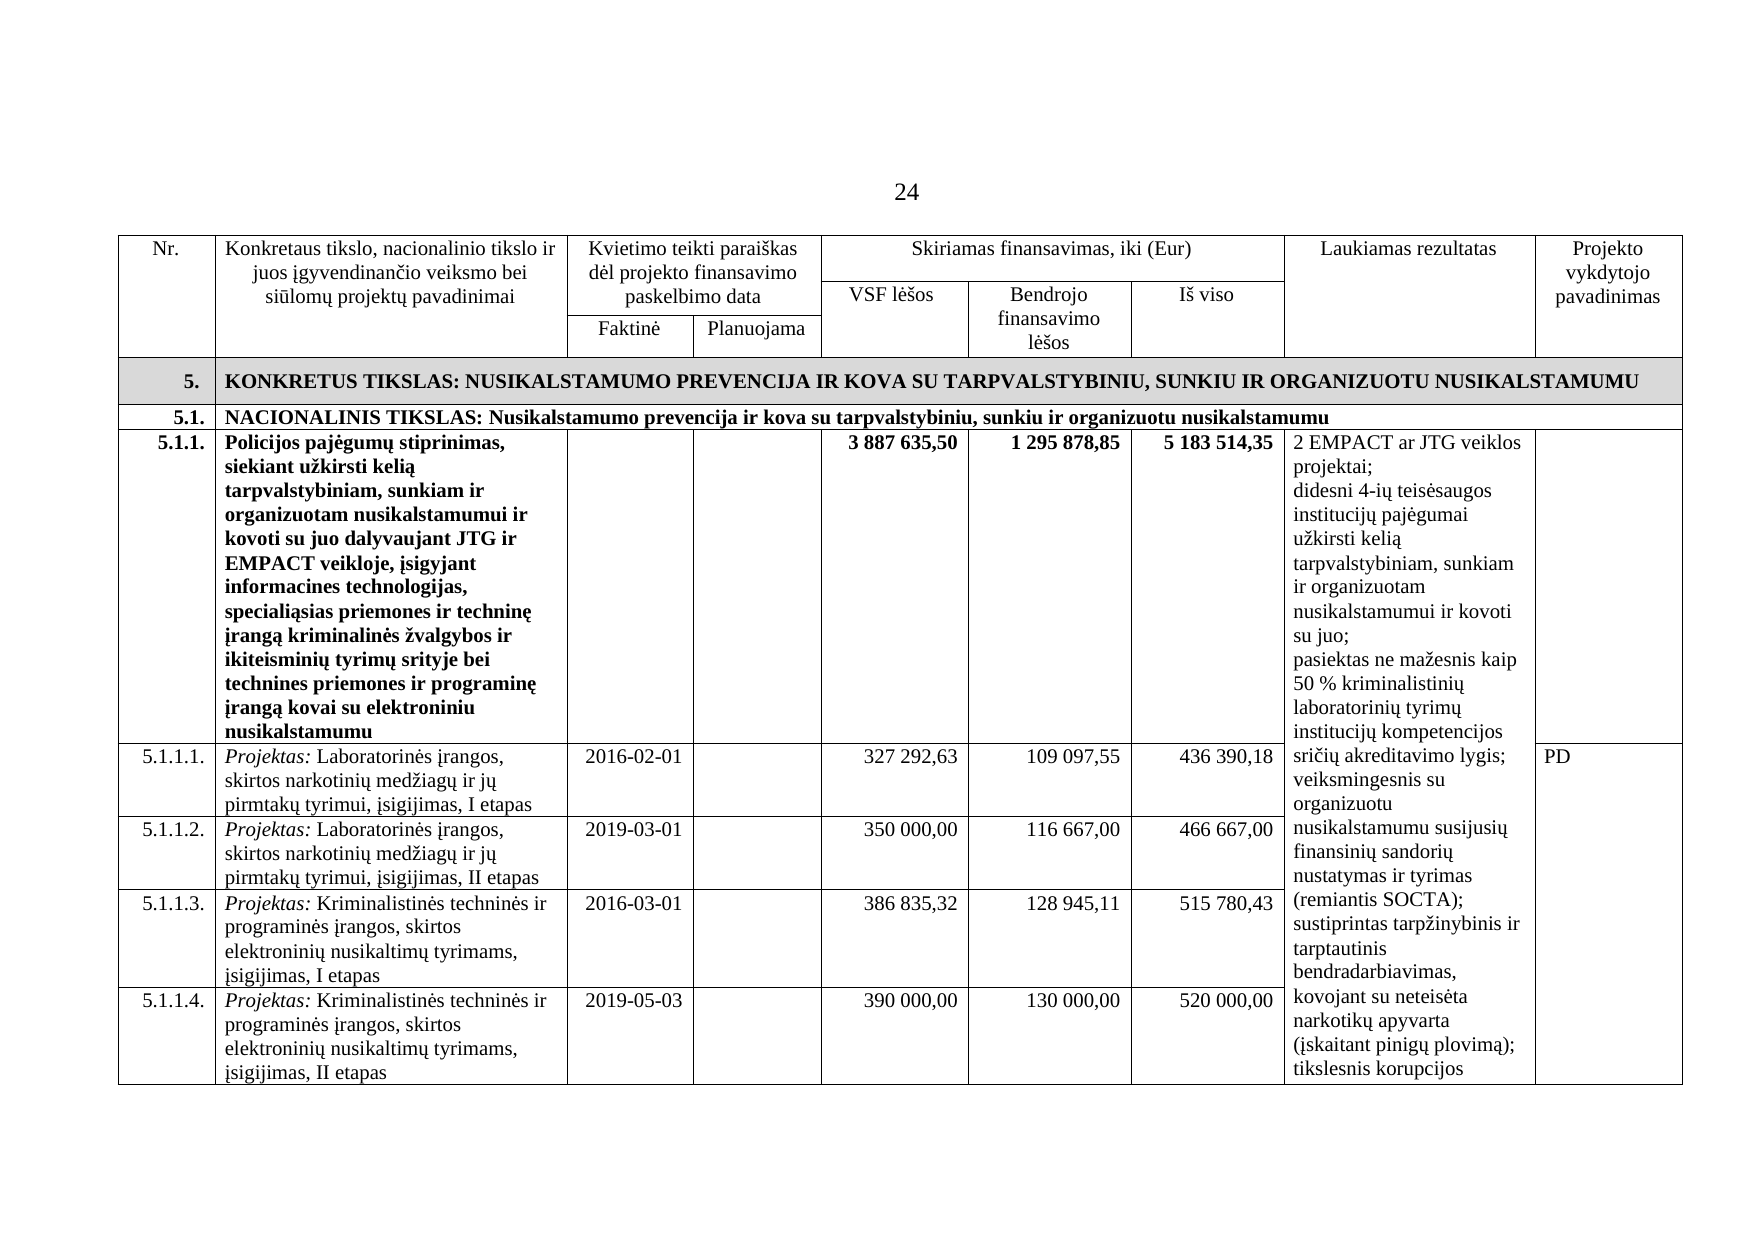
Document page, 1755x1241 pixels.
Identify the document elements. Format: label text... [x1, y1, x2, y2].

table_cell [694, 988, 821, 1084]
table_cell [568, 430, 693, 743]
table_cell 5.1.1.4. [119, 988, 215, 1084]
table_cell 109 097,55 [969, 744, 1131, 816]
table_cell 436 390,18 [1132, 744, 1284, 816]
table_cell [694, 817, 821, 889]
table_cell 2019-03-01 [568, 817, 693, 889]
table_cell VSF lėšos [822, 282, 968, 357]
table_cell 5.1.1.3. [119, 890, 215, 987]
table_cell 116 667,00 [969, 817, 1131, 889]
table_cell Projektas: Kriminalistinės techninės ir programinės įrangos, skirtos elektroninių nusikaltimų tyrimams, įsigijimas, I etapas [216, 890, 567, 987]
table_cell [694, 890, 821, 987]
table_header Skiriamas finansavimas, iki (Eur) [822, 236, 1284, 281]
table_header Kvietimo teikti paraiškas dėl projekto finansavimo paskelbimo data [568, 236, 821, 315]
table_header Konkretaus tikslo, nacionalinio tikslo ir juos įgyvendinančio veiksmo bei siūlomų projektų pavadinimai [216, 236, 567, 357]
table_cell 466 667,00 [1132, 817, 1284, 889]
table_cell KONKRETUS TIKSLAS: NUSIKALSTAMUMO PREVENCIJA IR KOVA SU TARPVALSTYBINIU, SUNKIU IR ORGANIZUOTU NUSIKALSTAMUMU [216, 358, 1682, 404]
table_cell 130 000,00 [969, 988, 1131, 1084]
table_cell 350 000,00 [822, 817, 968, 889]
table_cell Projektas: Laboratorinės įrangos, skirtos narkotinių medžiagų ir jų pirmtakų tyrimui, įsigijimas, II etapas [216, 817, 567, 889]
table_header Projekto vykdytojo pavadinimas [1536, 236, 1682, 357]
table_cell Faktinė [568, 316, 693, 357]
table_cell 2 EMPACT ar JTG veiklos projektai; didesni 4-ių teisėsaugos institucijų pajėgumai užkirsti kelią tarpvalstybiniam, sunkiam ir organizuotam nusikalstamumui ir kovoti su juo; pasiektas ne mažesnis kaip 50 % kriminalistinių laboratorinių tyrimų institucijų kompetencijos sričių akreditavimo lygis; veiksmingesnis su organizuotu nusikalstamumu susijusių finansinių sandorių nustatymas ir tyrimas (remiantis SOCTA); sustiprintas tarpžinybinis ir tarptautinis bendradarbiavimas, kovojant su neteisėta narkotikų apyvarta (įskaitant pinigų plovimą); tikslesnis korupcijos [1285, 430, 1535, 1084]
table_cell 2016-03-01 [568, 890, 693, 987]
table_cell 128 945,11 [969, 890, 1131, 987]
table_cell [694, 430, 821, 743]
table_cell 515 780,43 [1132, 890, 1284, 987]
table_cell 327 292,63 [822, 744, 968, 816]
table_header Nr. [119, 236, 215, 357]
table_cell 5.1. [119, 405, 215, 429]
table_cell PD [1536, 744, 1682, 1084]
table_cell Projektas: Laboratorinės įrangos, skirtos narkotinių medžiagų ir jų pirmtakų tyrimui, įsigijimas, I etapas [216, 744, 567, 816]
table_cell [694, 744, 821, 816]
table_cell Projektas: Kriminalistinės techninės ir programinės įrangos, skirtos elektroninių nusikaltimų tyrimams, įsigijimas, II etapas [216, 988, 567, 1084]
table_cell 1 295 878,85 [969, 430, 1131, 743]
table_cell 2016-02-01 [568, 744, 693, 816]
table_cell 5.1.1.1. [119, 744, 215, 816]
table_cell [1536, 430, 1682, 743]
table_cell Policijos pajėgumų stiprinimas, siekiant užkirsti kelią tarpvalstybiniam, sunkiam ir organizuotam nusikalstamumui ir kovoti su juo dalyvaujant JTG ir EMPACT veikloje, įsigyjant informacines technologijas, specialiąsias priemones ir techninę įrangą kriminalinės žvalgybos ir ikiteisminių tyrimų srityje bei technines priemones ir programinę įrangą kovai su elektroniniu nusikalstamumu [216, 430, 567, 743]
table_cell 5. [119, 358, 215, 404]
table_cell 3 887 635,50 [822, 430, 968, 743]
table_cell 5 183 514,35 [1132, 430, 1284, 743]
table_cell Bendrojo finansavimo lėšos [969, 282, 1131, 357]
table_cell Iš viso [1132, 282, 1284, 357]
table_header Laukiamas rezultatas [1285, 236, 1535, 357]
table_cell Planuojama [694, 316, 821, 357]
table_cell 5.1.1. [119, 430, 215, 743]
table_cell 390 000,00 [822, 988, 968, 1084]
table_cell 386 835,32 [822, 890, 968, 987]
table_cell NACIONALINIS TIKSLAS: Nusikalstamumo prevencija ir kova su tarpvalstybiniu, sunkiu ir organizuotu nusikalstamumu [216, 405, 1682, 429]
table_cell 520 000,00 [1132, 988, 1284, 1084]
table_cell 5.1.1.2. [119, 817, 215, 889]
table_cell 2019-05-03 [568, 988, 693, 1084]
